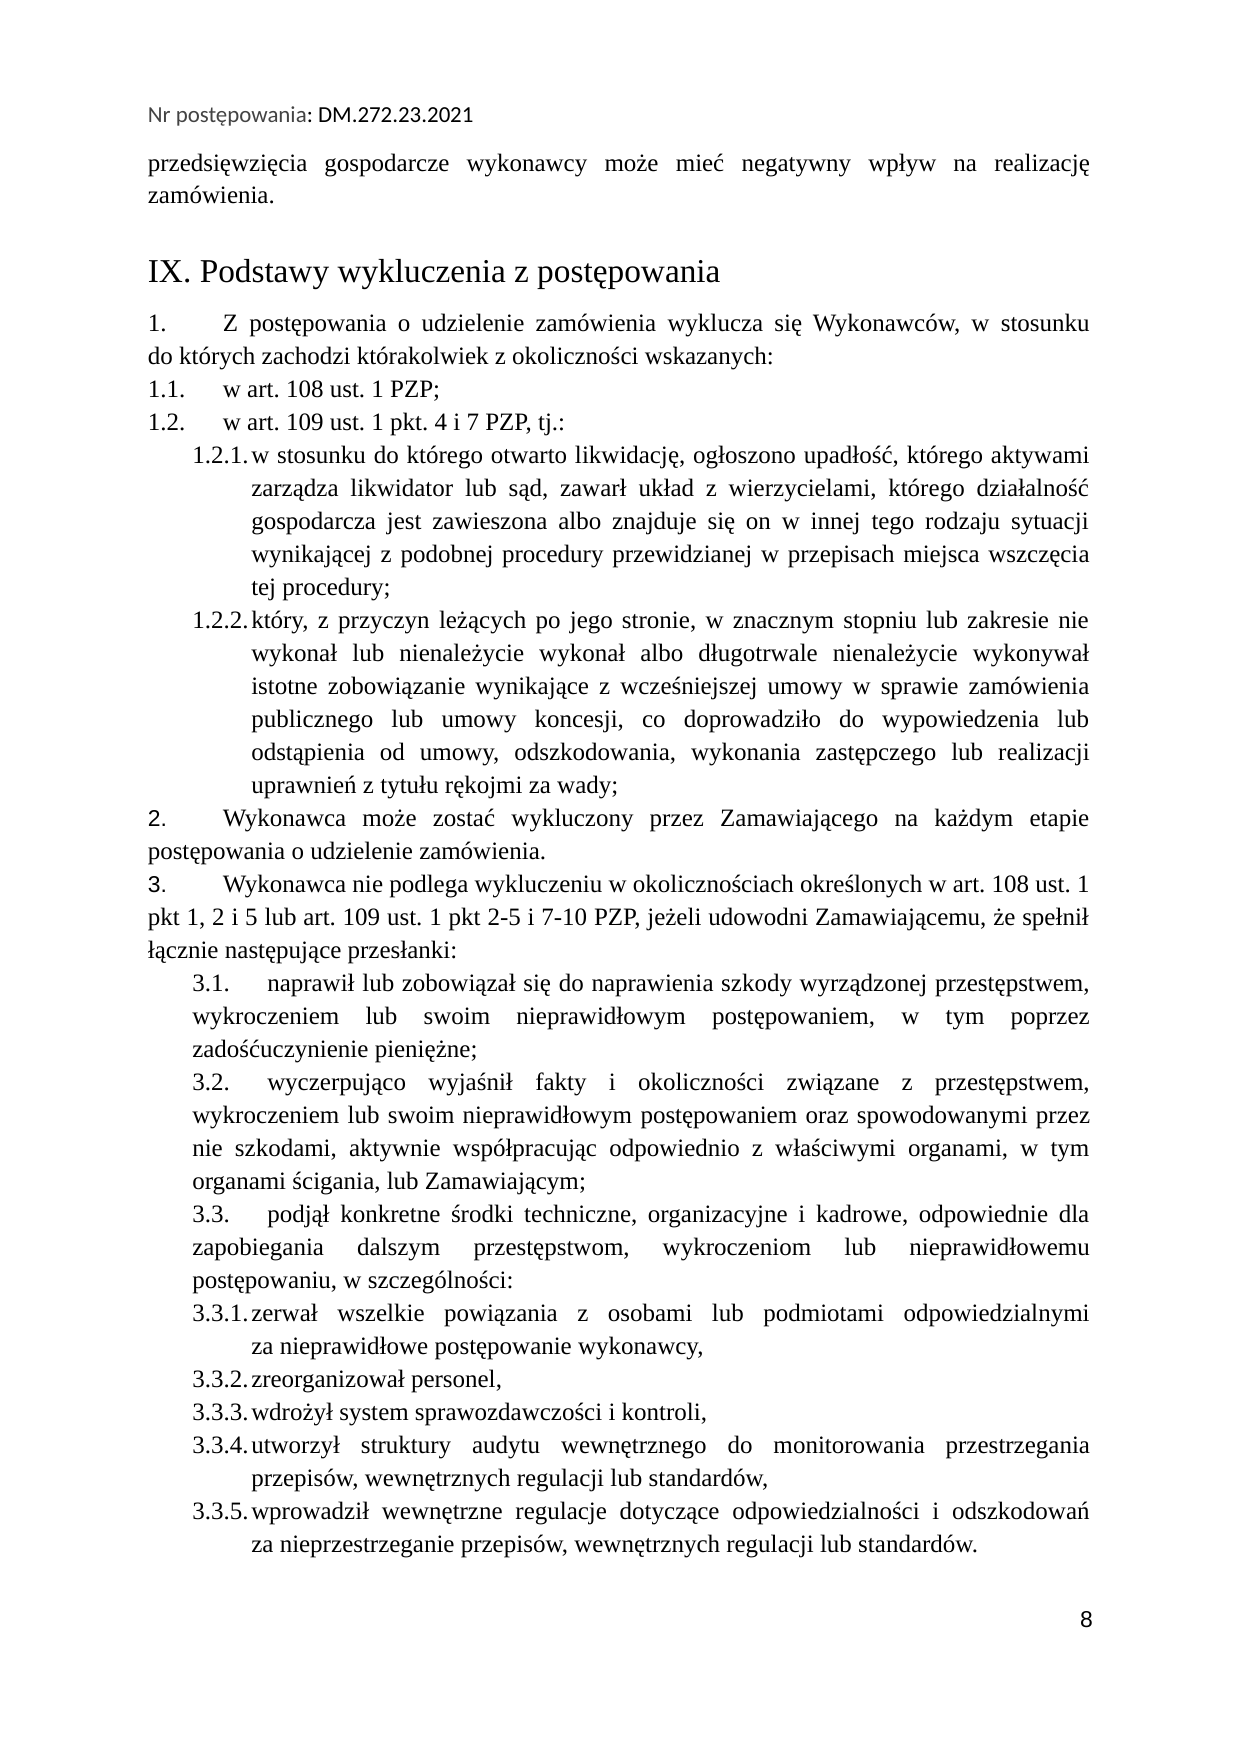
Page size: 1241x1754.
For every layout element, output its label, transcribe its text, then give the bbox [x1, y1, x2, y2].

list wprowadził wewnętrzne regulacje dotyczące odpowiedzialności i odszkodowań za nieprzestrzeganie przepisów, wewnętrznych regulacji lub standardów. [192, 1496, 1090, 1558]
list utworzył struktury audytu wewnętrznego do monitorowania przestrzegania przepisów, wewnętrznych regulacji lub standardów, [192, 1430, 1090, 1492]
list który, z przyczyn leżących po jego stronie, w znacznym stopniu lub zakresie nie wykonał lub nienależycie wykonał albo długotrwale nienależycie wykonywał istotne zobowiązanie wynikające z wcześniejszej umowy w sprawie zamówienia publicznego lub umowy koncesji, co doprowadziło do wypowiedzenia lub odstąpienia od umowy, odszkodowania, wykonania zastępczego lub realizacji uprawnień z tytułu rękojmi za wady; [192, 605, 1090, 799]
list w stosunku do którego otwarto likwidację, ogłoszono upadłość, którego aktywami zarządza likwidator lub sąd, zawarł układ z wierzycielami, którego działalność gospodarcza jest zawieszona albo znajduje się on w innej tego rodzaju sytuacji wynikającej z podobnej procedury przewidzianej w przepisach miejsca wszczęcia tej procedury; [192, 440, 1090, 601]
list Wykonawca nie podlega wykluczeniu w okolicznościach określonych w art. 108 ust. 1 pkt 1, 2 i 5 lub art. 109 ust. 1 pkt 2-5 i 7-10 PZP, jeżeli udowodni Zamawiającemu, że spełnił łącznie następujące przesłanki: [148, 869, 1090, 964]
list zerwał wszelkie powiązania z osobami lub podmiotami odpowiedzialnymi za nieprawidłowe postępowanie wykonawcy, [192, 1298, 1090, 1360]
list podjął konkretne środki techniczne, organizacyjne i kadrowe, odpowiednie dla zapobiegania dalszym przestępstwom, wykroczeniom lub nieprawidłowemu postępowaniu, w szczególności: [192, 1199, 1090, 1294]
text przedsięwzięcia gospodarcze wykonawcy może mieć negatywny wpływ na realizację zamówienia. [148, 148, 1090, 209]
list naprawił lub zobowiązał się do naprawienia szkody wyrządzonej przestępstwem, wykroczeniem lub swoim nieprawidłowym postępowaniem, w tym poprzez zadośćuczynienie pieniężne; [192, 968, 1090, 1063]
subtitle IX. Podstawy wykluczenia z postępowania [148, 251, 1093, 289]
list w art. 108 ust. 1 PZP; [148, 374, 1090, 402]
list wyczerpująco wyjaśnił fakty i okoliczności związane z przestępstwem, wykroczeniem lub swoim nieprawidłowym postępowaniem oraz spowodowanymi przez nie szkodami, aktywnie współpracując odpowiednio z właściwymi organami, w tym organami ścigania, lub Zamawiającym; [192, 1067, 1090, 1195]
list Wykonawca może zostać wykluczony przez Zamawiającego na każdym etapie postępowania o udzielenie zamówienia. [148, 803, 1090, 865]
list wdrożył system sprawozdawczości i kontroli, [192, 1397, 1090, 1426]
list w art. 109 ust. 1 pkt. 4 i 7 PZP, tj.: [148, 407, 1090, 436]
list zreorganizował personel, [192, 1364, 1090, 1393]
list Z postępowania o udzielenie zamówienia wyklucza się Wykonawców, w stosunku do których zachodzi którakolwiek z okoliczności wskazanych: [148, 308, 1090, 369]
